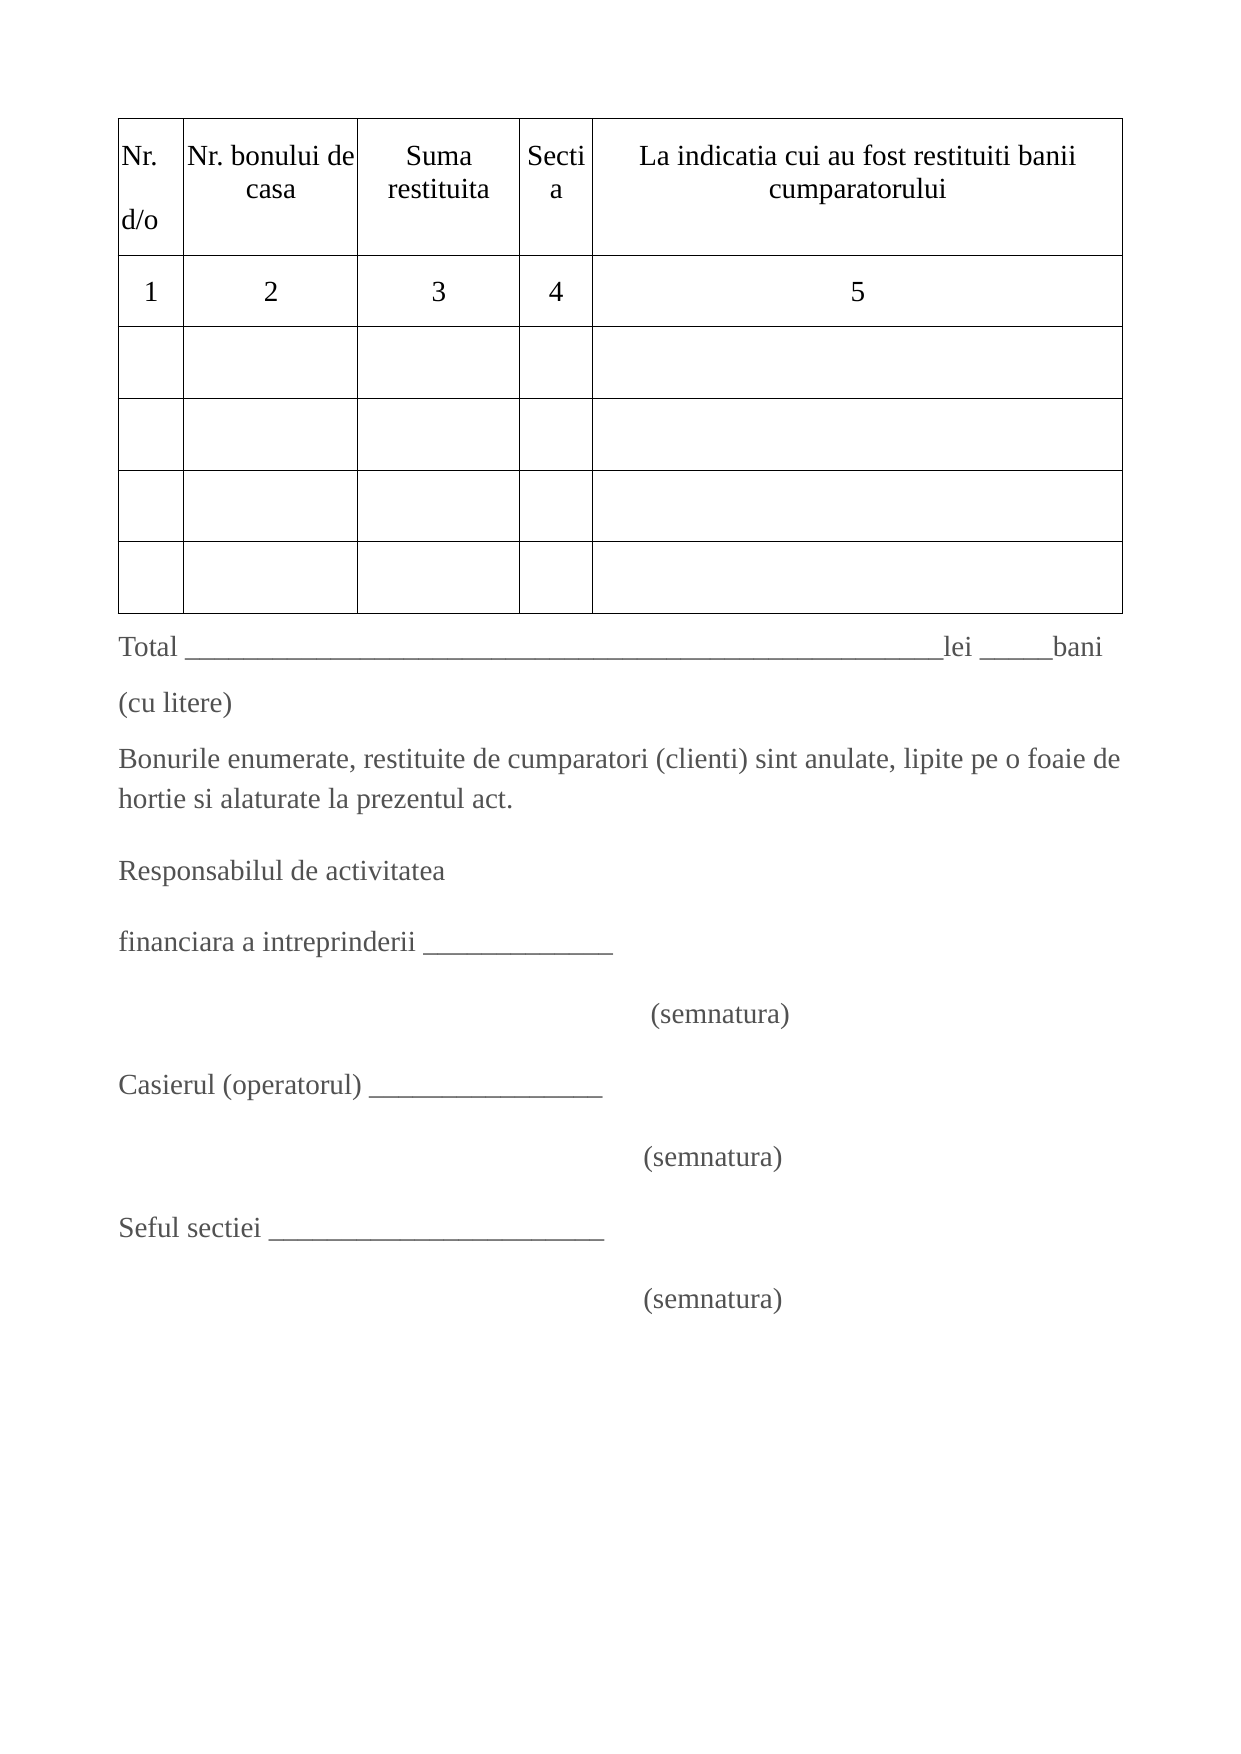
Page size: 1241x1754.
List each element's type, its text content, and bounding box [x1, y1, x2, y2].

text (semnatura) [118, 1139, 1122, 1172]
table_cell [119, 327, 183, 398]
text Seful sectiei _______________________ [118, 1210, 1122, 1244]
table_cell [358, 327, 519, 398]
text Responsabilul de activitatea [118, 853, 1122, 886]
table_cell [119, 399, 183, 469]
table_cell [358, 471, 519, 541]
table_cell [520, 471, 592, 541]
table_cell 2 [184, 256, 357, 326]
text Total ____________________________________________________lei _____bani [118, 629, 1122, 663]
table_cell [119, 471, 183, 541]
table_header Sectia [520, 119, 592, 254]
table_cell [119, 542, 183, 613]
table_header La indicatia cui au fost restituiti banii cumparatorului [593, 119, 1122, 254]
table_cell [184, 471, 357, 541]
table_header Suma restituita [358, 119, 519, 254]
text Casierul (operatorul) ________________ [118, 1067, 1122, 1101]
table_header Nr. d/o [119, 119, 183, 254]
table_cell 1 [119, 256, 183, 326]
table_cell [358, 542, 519, 613]
table_cell [593, 542, 1122, 613]
text (semnatura) [118, 996, 1122, 1029]
text (semnatura) [118, 1282, 1122, 1315]
text financiara a intreprinderii _____________ [118, 924, 1122, 958]
table_cell [184, 327, 357, 398]
table_cell [184, 542, 357, 613]
table_cell 4 [520, 256, 592, 326]
table_cell [593, 327, 1122, 398]
table_cell [358, 399, 519, 469]
text (cu litere) [118, 685, 1122, 719]
table_cell [184, 399, 357, 469]
table_cell [520, 327, 592, 398]
table_cell 5 [593, 256, 1122, 326]
table_cell [520, 542, 592, 613]
table_header Nr. bonului de casa [184, 119, 357, 254]
table_cell [520, 399, 592, 469]
text Bonurile enumerate, restituite de cumparatori (clienti) sint anulate, lipite pe o foaie de hоrtie si alaturate la prezentul act. [118, 741, 1122, 815]
table_cell [593, 399, 1122, 469]
table_cell 3 [358, 256, 519, 326]
table_cell [593, 471, 1122, 541]
